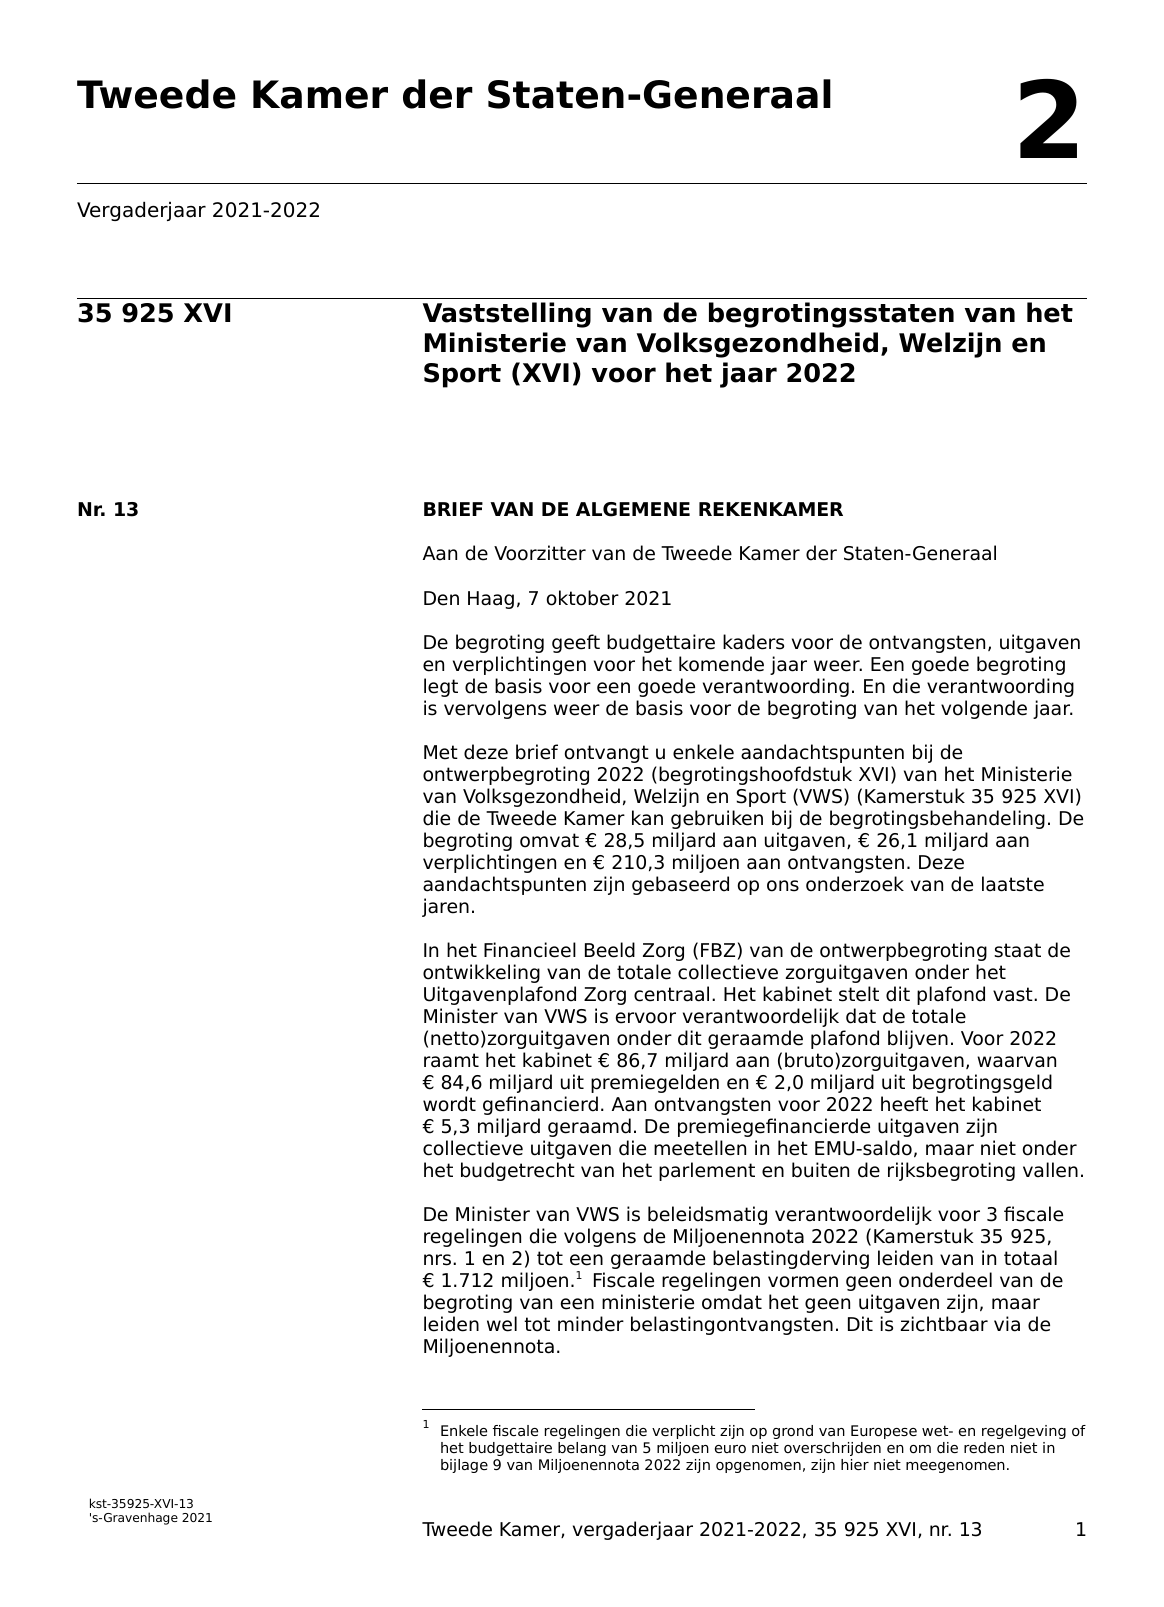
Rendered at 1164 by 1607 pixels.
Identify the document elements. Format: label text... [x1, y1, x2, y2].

text kst-35925-XVI-13 [88, 1497, 323, 1511]
text Met deze brief ontvangt u enkele aandachtspunten bij de ontwerpbegroting 2022 (begrotingshoofdstuk XVI) van het Ministerie van Volksgezondheid, Welzijn en Sport (VWS) (Kamerstuk 35 925 XVI) die de Tweede Kamer kan gebruiken bij de begrotingsbehandeling. De begroting omvat € 28,5 miljard aan uitgaven, € 26,1 miljard aan verplichtingen en € 210,3 miljoen aan ontvangsten. Deze aandachtspunten zijn gebaseerd op ons onderzoek van de laatste jaren. [422, 742, 1087, 917]
text De Minister van VWS is beleidsmatig verantwoordelijk voor 3 fiscale regelingen die volgens de Miljoenennota 2022 (Kamerstuk 35 925, nrs. 1 en 2) tot een geraamde belastingderving leiden van in totaal € 1.712 miljoen. Fiscale regelingen vormen geen onderdeel van de begroting van een ministerie omdat het geen uitgaven zijn, maar leiden wel tot minder belastingontvangsten. Dit is zichtbaar via de Miljoenennota. [422, 1204, 1087, 1357]
text Den Haag, 7 oktober 2021 [422, 587, 1087, 609]
text De begroting geeft budgettaire kaders voor de ontvangsten, uitgaven en verplichtingen voor het komende jaar weer. Een goede begroting legt de basis voor een goede verantwoording. En die verantwoording is vervolgens weer de basis voor de begroting van het volgende jaar. [422, 632, 1087, 719]
table_header 2 [886, 59, 1087, 183]
text Aan de Voorzitter van de Tweede Kamer der Staten-Generaal [422, 543, 1087, 565]
table_cell Vergaderjaar 2021-2022 [77, 184, 1087, 298]
text Enkele fiscale regelingen die verplicht zijn op grond van Europese wet- en regelgeving of het budgettaire belang van 5 miljoen euro niet overschrijden en om die reden niet in bijlage 9 van Miljoenennota 2022 zijn opgenomen, zijn hier niet meegenomen. [422, 1418, 1087, 1474]
subtitle 35 925 XVI Vaststelling van de begrotingsstaten van het Ministerie van Volksgezondheid, Welzijn en Sport (XVI) voor het jaar 2022 [77, 299, 1087, 388]
subtitle Nr. 13 BRIEF VAN DE ALGEMENE REKENKAMER [77, 499, 1087, 521]
text In het Financieel Beeld Zorg (FBZ) van de ontwerpbegroting staat de ontwikkeling van de totale collectieve zorguitgaven onder het Uitgavenplafond Zorg centraal. Het kabinet stelt dit plafond vast. De Minister van VWS is ervoor verantwoordelijk dat de totale (netto)zorguitgaven onder dit geraamde plafond blijven. Voor 2022 raamt het kabinet € 86,7 miljard aan (bruto)zorguitgaven, waarvan € 84,6 miljard uit premiegelden en € 2,0 miljard uit begrotingsgeld wordt gefinancierd. Aan ontvangsten voor 2022 heeft het kabinet € 5,3 miljard geraamd. De premiegefinancierde uitgaven zijn collectieve uitgaven die meetellen in het EMU-saldo, maar niet onder het budgetrecht van het parlement en buiten de rijksbegroting vallen. [422, 940, 1087, 1181]
text 's-Gravenhage 2021 [88, 1511, 323, 1525]
table_header Tweede Kamer der Staten-Generaal [77, 59, 886, 183]
